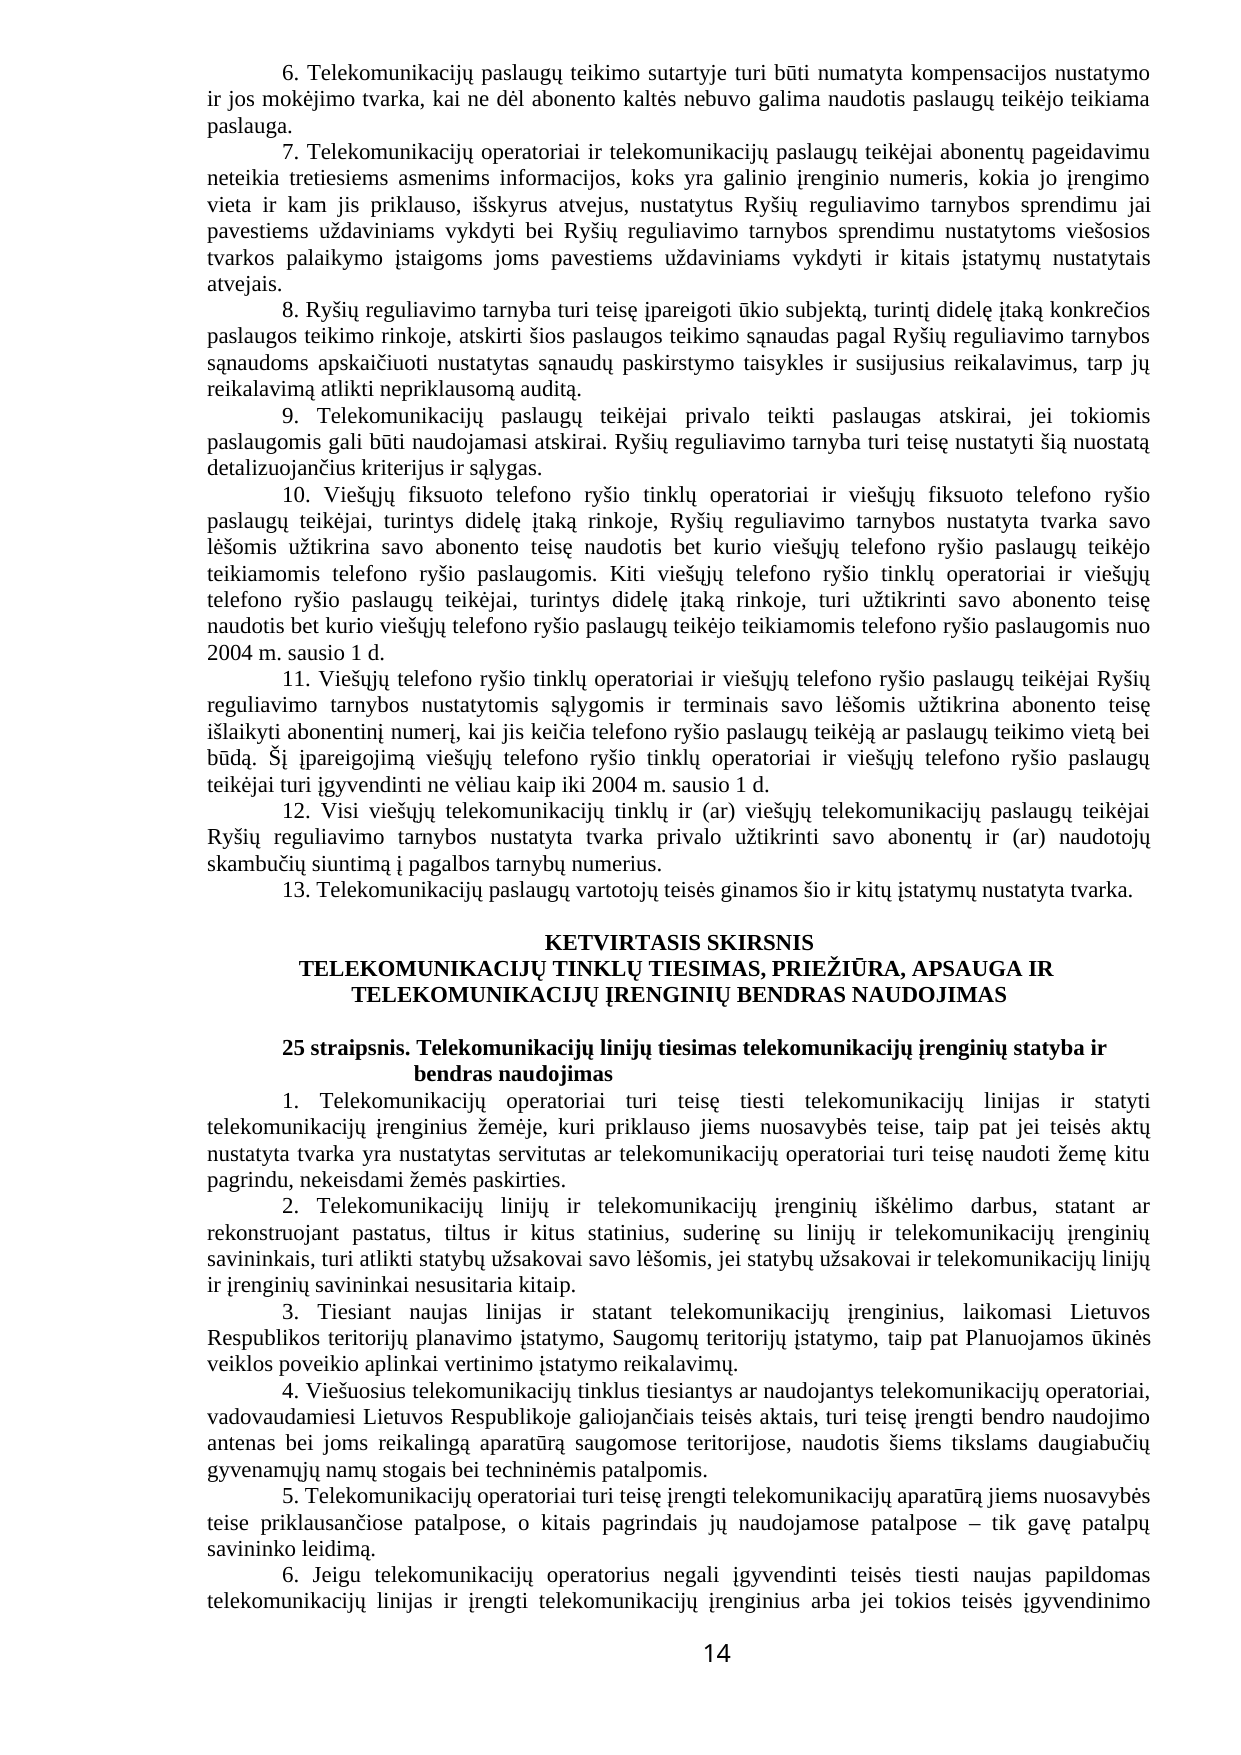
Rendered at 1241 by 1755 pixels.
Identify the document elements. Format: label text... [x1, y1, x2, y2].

text TELEKOMUNIKACIJŲ TINKLŲ TIESIMAS, PRIEŽIŪRA, APSAUGA IR [207, 955, 1152, 981]
text 12. Visi viešųjų telekomunikacijų tinklų ir (ar) viešųjų telekomunikacijų paslaugų teikėjai Ryšių reguliavimo tarnybos nustatyta tvarka privalo užtikrinti savo abonentų ir (ar) naudotojų skambučių siuntimą į pagalbos tarnybų numerius. [207, 797, 1152, 876]
text 2. Telekomunikacijų linijų ir telekomunikacijų įrenginių iškėlimo darbus, statant ar rekonstruojant pastatus, tiltus ir kitus statinius, suderinę su linijų ir telekomunikacijų įrenginių savininkais, turi atlikti statybų užsakovai savo lėšomis, jei statybų užsakovai ir telekomunikacijų linijų ir įrenginių savininkai nesusitaria kitaip. [207, 1192, 1152, 1298]
text 10. Viešųjų fiksuoto telefono ryšio tinklų operatoriai ir viešųjų fiksuoto telefono ryšio paslaugų teikėjai, turintys didelę įtaką rinkoje, Ryšių reguliavimo tarnybos nustatyta tvarka savo lėšomis užtikrina savo abonento teisę naudotis bet kurio viešųjų telefono ryšio paslaugų teikėjo teikiamomis telefono ryšio paslaugomis. Kiti viešųjų telefono ryšio tinklų operatoriai ir viešųjų telefono ryšio paslaugų teikėjai, turintys didelę įtaką rinkoje, turi užtikrinti savo abonento teisę naudotis bet kurio viešųjų telefono ryšio paslaugų teikėjo teikiamomis telefono ryšio paslaugomis nuo 2004 m. sausio 1 d. [207, 481, 1152, 665]
text 4. Viešuosius telekomunikacijų tinklus tiesiantys ar naudojantys telekomunikacijų operatoriai, vadovaudamiesi Lietuvos Respublikoje galiojančiais teisės aktais, turi teisę įrengti bendro naudojimo antenas bei joms reikalingą aparatūrą saugomose teritorijose, naudotis šiems tikslams daugiabučių gyvenamųjų namų stogais bei techninėmis patalpomis. [207, 1377, 1152, 1482]
text 11. Viešųjų telefono ryšio tinklų operatoriai ir viešųjų telefono ryšio paslaugų teikėjai Ryšių reguliavimo tarnybos nustatytomis sąlygomis ir terminais savo lėšomis užtikrina abonento teisę išlaikyti abonentinį numerį, kai jis keičia telefono ryšio paslaugų teikėją ar paslaugų teikimo vietą bei būdą. Šį įpareigojimą viešųjų telefono ryšio tinklų operatoriai ir viešųjų telefono ryšio paslaugų teikėjai turi įgyvendinti ne vėliau kaip iki 2004 m. sausio 1 d. [207, 665, 1152, 797]
text 3. Tiesiant naujas linijas ir statant telekomunikacijų įrenginius, laikomasi Lietuvos Respublikos teritorijų planavimo įstatymo, Saugomų teritorijų įstatymo, taip pat Planuojamos ūkinės veiklos poveikio aplinkai vertinimo įstatymo reikalavimų. [207, 1298, 1152, 1377]
text KETVIRTASIS SKIRSNIS [207, 929, 1152, 955]
text 9. Telekomunikacijų paslaugų teikėjai privalo teikti paslaugas atskirai, jei tokiomis paslaugomis gali būti naudojamasi atskirai. Ryšių reguliavimo tarnyba turi teisę nustatyti šią nuostatą detalizuojančius kriterijus ir sąlygas. [207, 402, 1152, 481]
text 1. Telekomunikacijų operatoriai turi teisę tiesti telekomunikacijų linijas ir statyti telekomunikacijų įrenginius žemėje, kuri priklauso jiems nuosavybės teise, taip pat jei teisės aktų nustatyta tvarka yra nustatytas servitutas ar telekomunikacijų operatoriai turi teisę naudoti žemę kitu pagrindu, nekeisdami žemės paskirties. [207, 1087, 1152, 1192]
text 13. Telekomunikacijų paslaugų vartotojų teisės ginamos šio ir kitų įstatymų nustatyta tvarka. [207, 876, 1152, 902]
text 8. Ryšių reguliavimo tarnyba turi teisę įpareigoti ūkio subjektą, turintį didelę įtaką konkrečios paslaugos teikimo rinkoje, atskirti šios paslaugos teikimo sąnaudas pagal Ryšių reguliavimo tarnybos sąnaudoms apskaičiuoti nustatytas sąnaudų paskirstymo taisykles ir susijusius reikalavimus, tarp jų reikalavimą atlikti nepriklausomą auditą. [207, 296, 1152, 402]
text bendras naudojimas [207, 1061, 1152, 1087]
text 25 straipsnis. Telekomunikacijų linijų tiesimas telekomunikacijų įrenginių statyba ir [207, 1034, 1152, 1061]
text 6. Jeigu telekomunikacijų operatorius negali įgyvendinti teisės tiesti naujas papildomas telekomunikacijų linijas ir įrengti telekomunikacijų įrenginius arba jei tokios teisės įgyvendinimo [207, 1561, 1152, 1614]
text 5. Telekomunikacijų operatoriai turi teisę įrengti telekomunikacijų aparatūrą jiems nuosavybės teise priklausančiose patalpose, o kitais pagrindais jų naudojamose patalpose – tik gavę patalpų savininko leidimą. [207, 1482, 1152, 1561]
text TELEKOMUNIKACIJŲ ĮRENGINIŲ BENDRAS NAUDOJIMAS [207, 981, 1152, 1008]
text 7. Telekomunikacijų operatoriai ir telekomunikacijų paslaugų teikėjai abonentų pageidavimu neteikia tretiesiems asmenims informacijos, koks yra galinio įrenginio numeris, kokia jo įrengimo vieta ir kam jis priklauso, išskyrus atvejus, nustatytus Ryšių reguliavimo tarnybos sprendimu jai pavestiems uždaviniams vykdyti bei Ryšių reguliavimo tarnybos sprendimu nustatytoms viešosios tvarkos palaikymo įstaigoms joms pavestiems uždaviniams vykdyti ir kitais įstatymų nustatytais atvejais. [207, 138, 1152, 296]
text 6. Telekomunikacijų paslaugų teikimo sutartyje turi būti numatyta kompensacijos nustatymo ir jos mokėjimo tvarka, kai ne dėl abonento kaltės nebuvo galima naudotis paslaugų teikėjo teikiama paslauga. [207, 59, 1152, 138]
